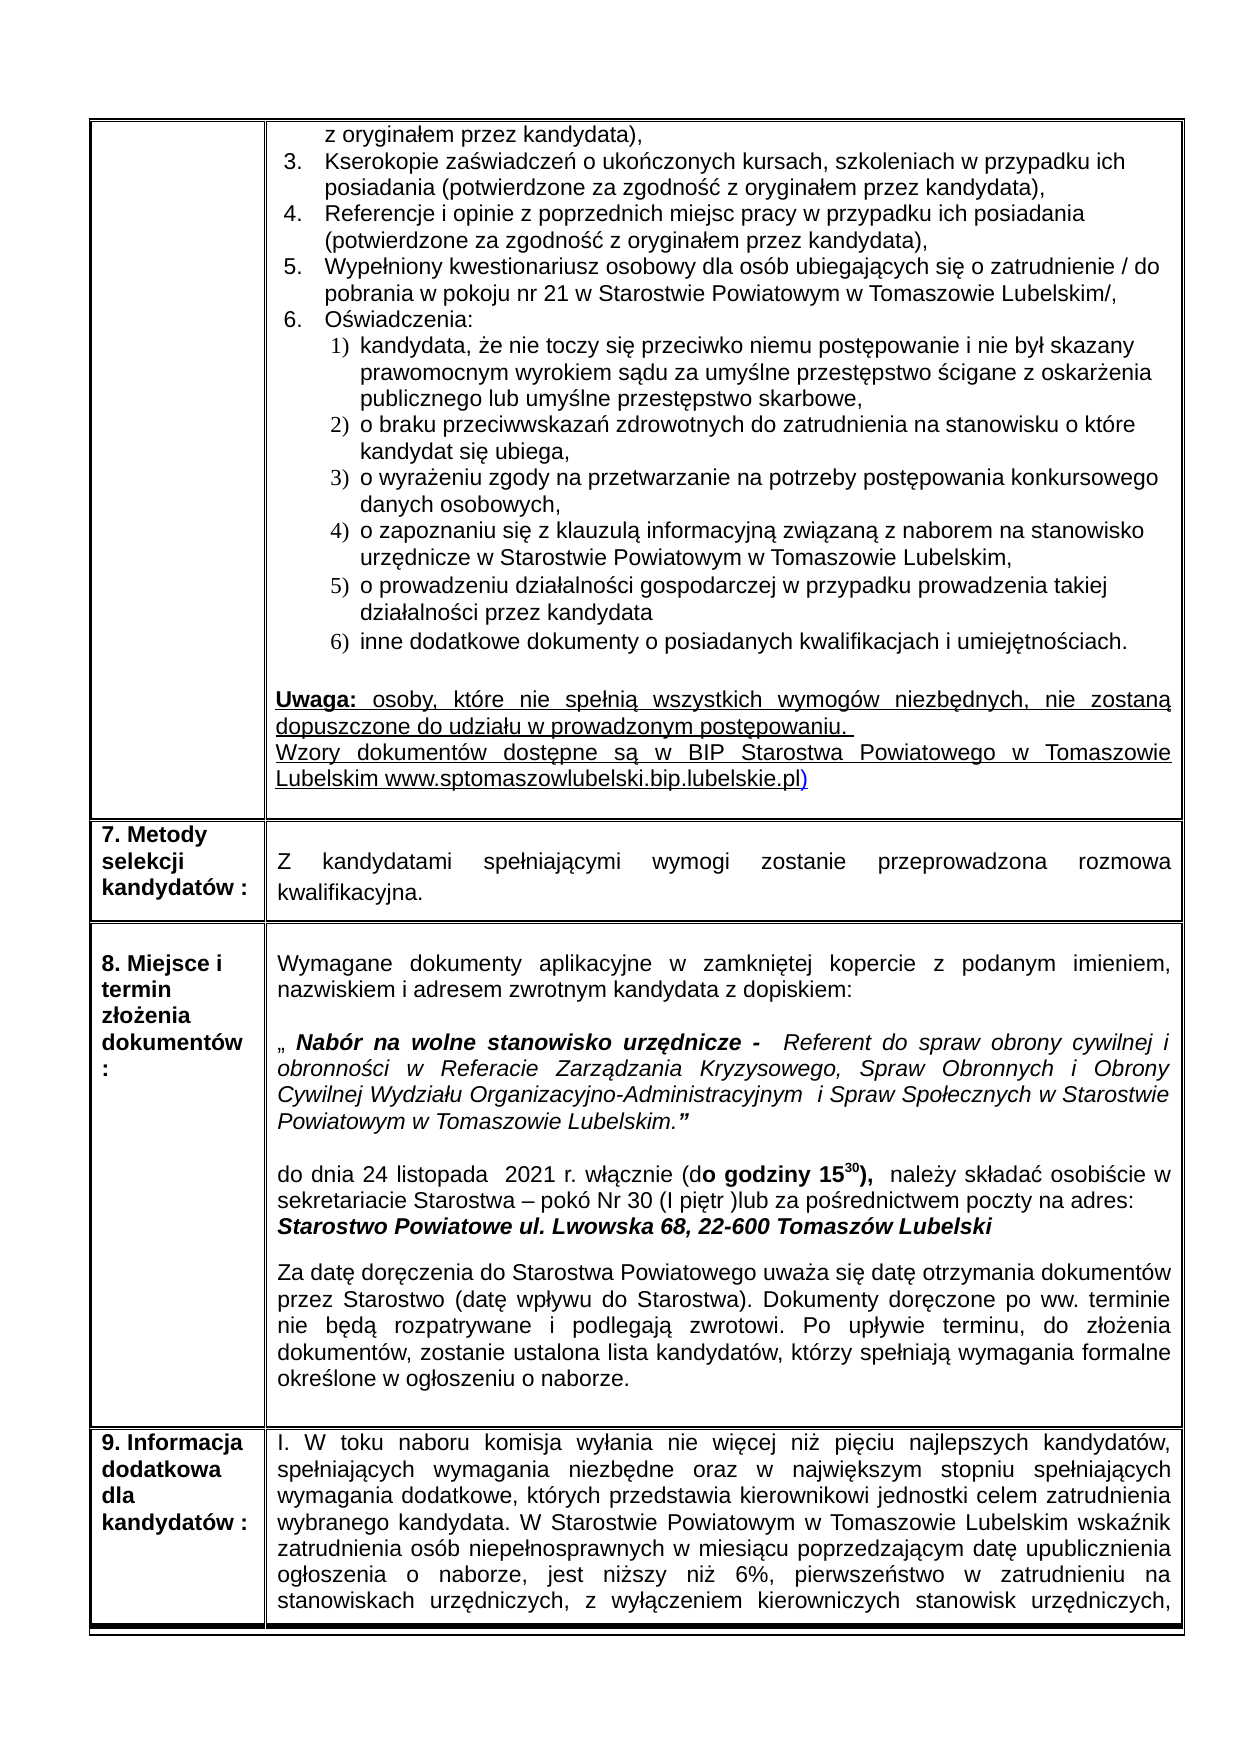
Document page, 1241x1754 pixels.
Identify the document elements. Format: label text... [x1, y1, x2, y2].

table_cell z oryginałem przez kandydata), Kserokopie zaświadczeń o ukończonych kursach, szkoleniach w przypadku ich posiadania (potwierdzone za zgodność z oryginałem przez kandydata), Referencje i opinie z poprzednich miejsc pracy w przypadku ich posiadania (potwierdzone za zgodność z oryginałem przez kandydata), Wypełniony kwestionariusz osobowy dla osób ubiegających się o zatrudnienie / do pobrania w pokoju nr 21 w Starostwie Powiatowym w Tomaszowie Lubelskim/, Oświadczenia: kandydata, że nie toczy się przeciwko niemu postępowanie i nie był skazany prawomocnym wyrokiem sądu za umyślne przestępstwo ścigane z oskarżenia publicznego lub umyślne przestępstwo skarbowe, o braku przeciwwskazań zdrowotnych do zatrudnienia na stanowisku o które kandydat się ubiega, o wyrażeniu zgody na przetwarzanie na potrzeby postępowania konkursowego danych osobowych, o zapoznaniu się z klauzulą informacyjną związaną z naborem na stanowisko urzędnicze w Starostwie Powiatowym w Tomaszowie Lubelskim, o prowadzeniu działalności gospodarczej w przypadku prowadzenia takiej działalności przez kandydata inne dodatkowe dokumenty o posiadanych kwalifikacjach i umiejętnościach. Uwaga: osoby, które nie spełnią wszystkich wymogów niezbędnych, nie zostaną dopuszczone do udziału w prowadzonym postępowaniu. Wzory dokumentów dostępne są w BIP Starostwa Powiatowego w Tomaszowie Lubelskim www.sptomaszowlubelski.bip.lubelskie.pl) [267, 122, 1181, 818]
table_cell 9. Informacja dodatkowa dla kandydatów : [92, 1430, 264, 1623]
table_cell Wymagane dokumenty aplikacyjne w zamkniętej kopercie z podanym imieniem, nazwiskiem i adresem zwrotnym kandydata z dopiskiem: „ Nabór na wolne stanowisko urzędnicze - Referent do spraw obrony cywilnej i obronności w Referacie Zarządzania Kryzysowego, Spraw Obronnych i Obrony Cywilnej Wydziału Organizacyjno-Administracyjnym i Spraw Społecznych w Starostwie Powiatowym w Tomaszowie Lubelskim.” do dnia 24 listopada 2021 r. włącznie (do godziny 1530), należy składać osobiście w sekretariacie Starostwa – pokó Nr 30 (I piętr )lub za pośrednictwem poczty na adres: Starostwo Powiatowe ul. Lwowska 68, 22-600 Tomaszów Lubelski Za datę doręczenia do Starostwa Powiatowego uważa się datę otrzymania dokumentów przez Starostwo (datę wpływu do Starostwa). Dokumenty doręczone po ww. terminie nie będą rozpatrywane i podlegają zwrotowi. Po upływie terminu, do złożenia dokumentów, zostanie ustalona lista kandydatów, którzy spełniają wymagania formalne określone w ogłoszeniu o naborze. [267, 924, 1181, 1426]
table_cell [92, 122, 264, 818]
table_cell 7. Metody selekcji kandydatów : [92, 822, 264, 920]
table_cell Z kandydatami spełniającymi wymogi zostanie przeprowadzona rozmowa kwalifikacyjna. [267, 822, 1181, 920]
table_cell I. W toku naboru komisja wyłania nie więcej niż pięciu najlepszych kandydatów, spełniających wymagania niezbędne oraz w największym stopniu spełniających wymagania dodatkowe, których przedstawia kierownikowi jednostki celem zatrudnienia wybranego kandydata. W Starostwie Powiatowym w Tomaszowie Lubelskim wskaźnik zatrudnienia osób niepełnosprawnych w miesiącu poprzedzającym datę upublicznienia ogłoszenia o naborze, jest niższy niż 6%, pierwszeństwo w zatrudnieniu na stanowiskach urzędniczych, z wyłączeniem kierowniczych stanowisk urzędniczych, [267, 1430, 1181, 1623]
table_cell 8. Miejsce i termin złożenia dokumentów : [92, 924, 264, 1426]
